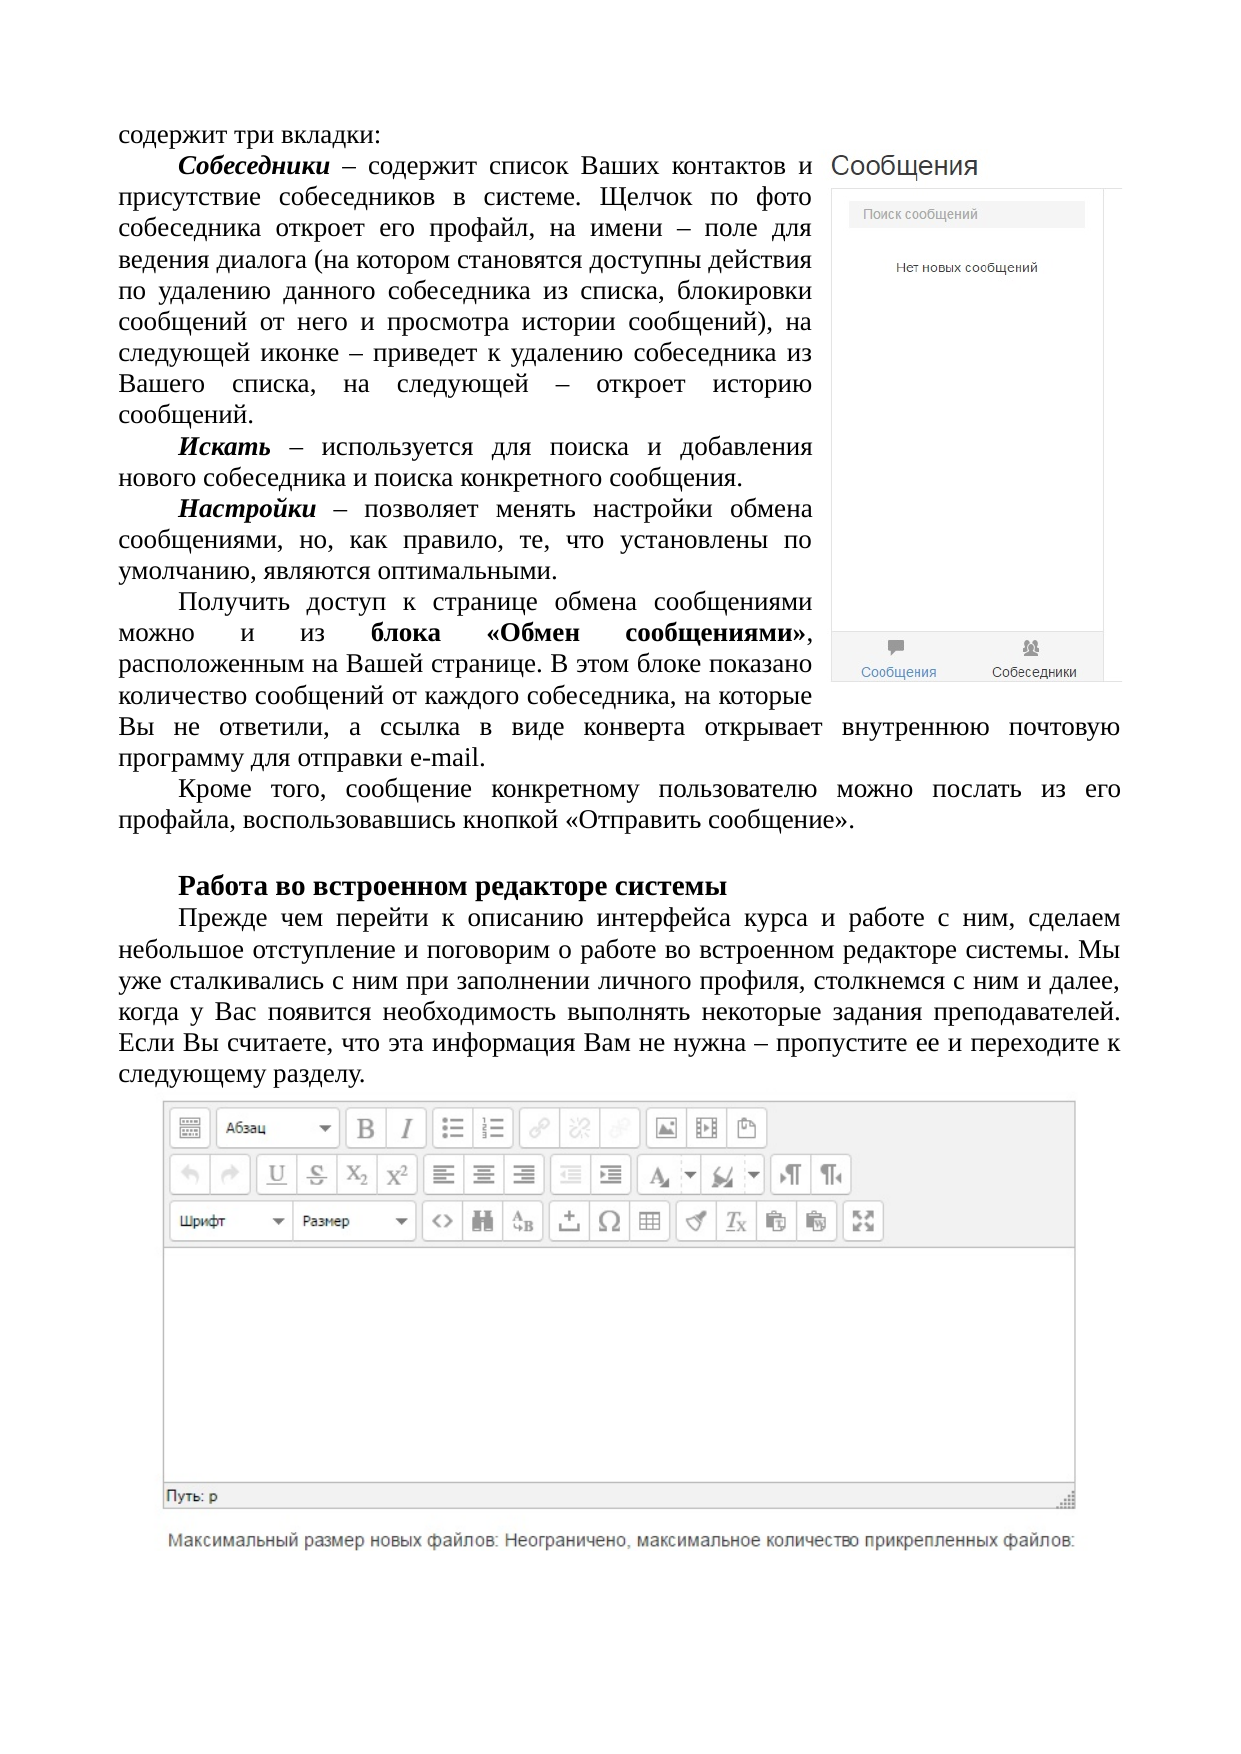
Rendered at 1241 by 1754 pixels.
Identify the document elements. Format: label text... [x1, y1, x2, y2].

text Настройки – позволяет менять настройки обмена сообщениями, но, как правило, те, что установлены по умолчанию, являются оптимальными. [118, 492, 813, 585]
text Кроме того, сообщение конкретному пользователю можно послать из его профайла, воспользовавшись кнопкой «Отправить сообщение». [118, 772, 1122, 834]
text Искать – используется для поиска и добавления нового собеседника и поиска конкретного сообщения. [118, 429, 813, 492]
text Работа во встроенном редакторе системы [118, 868, 1122, 902]
text Прежде чем перейти к описанию интерфейса курса и работе с ним, сделаем небольшое отступление и поговорим о работе во встроенном редакторе системы. Мы уже сталкивались с ним при заполнении личного профиля, столкнемся с ним и далее, когда у Вас появится необходимость выполнять некоторые задания преподавателей. Если Вы считаете, что эта информация Вам не нужна – пропустите ее и переходите к следующему разделу. [118, 902, 1122, 1088]
text Собеседники – содержит список Ваших контактов и присутствие собеседников в системе. Щелчок по фото собеседника откроет его профайл, на имени – поле для ведения диалога (на котором становятся доступны действия по удалению данного собеседника из списка, блокировки сообщений от него и просмотра истории сообщений), на следующей иконке – приведет к удалению собеседника из Вашего списка, на следующей – откроет историю сообщений. [118, 149, 813, 429]
text содержит три вкладки: [118, 118, 1122, 149]
text Получить доступ к странице обмена сообщениями можно и из блока «Обмен сообщениями», расположенным на Вашей странице. В этом блоке показано количество сообщений от каждого собеседника, на которые Вы не ответили, а ссылка в виде конверта открывает внутреннюю почтовую программу для отправки e-mail. [118, 585, 1122, 772]
